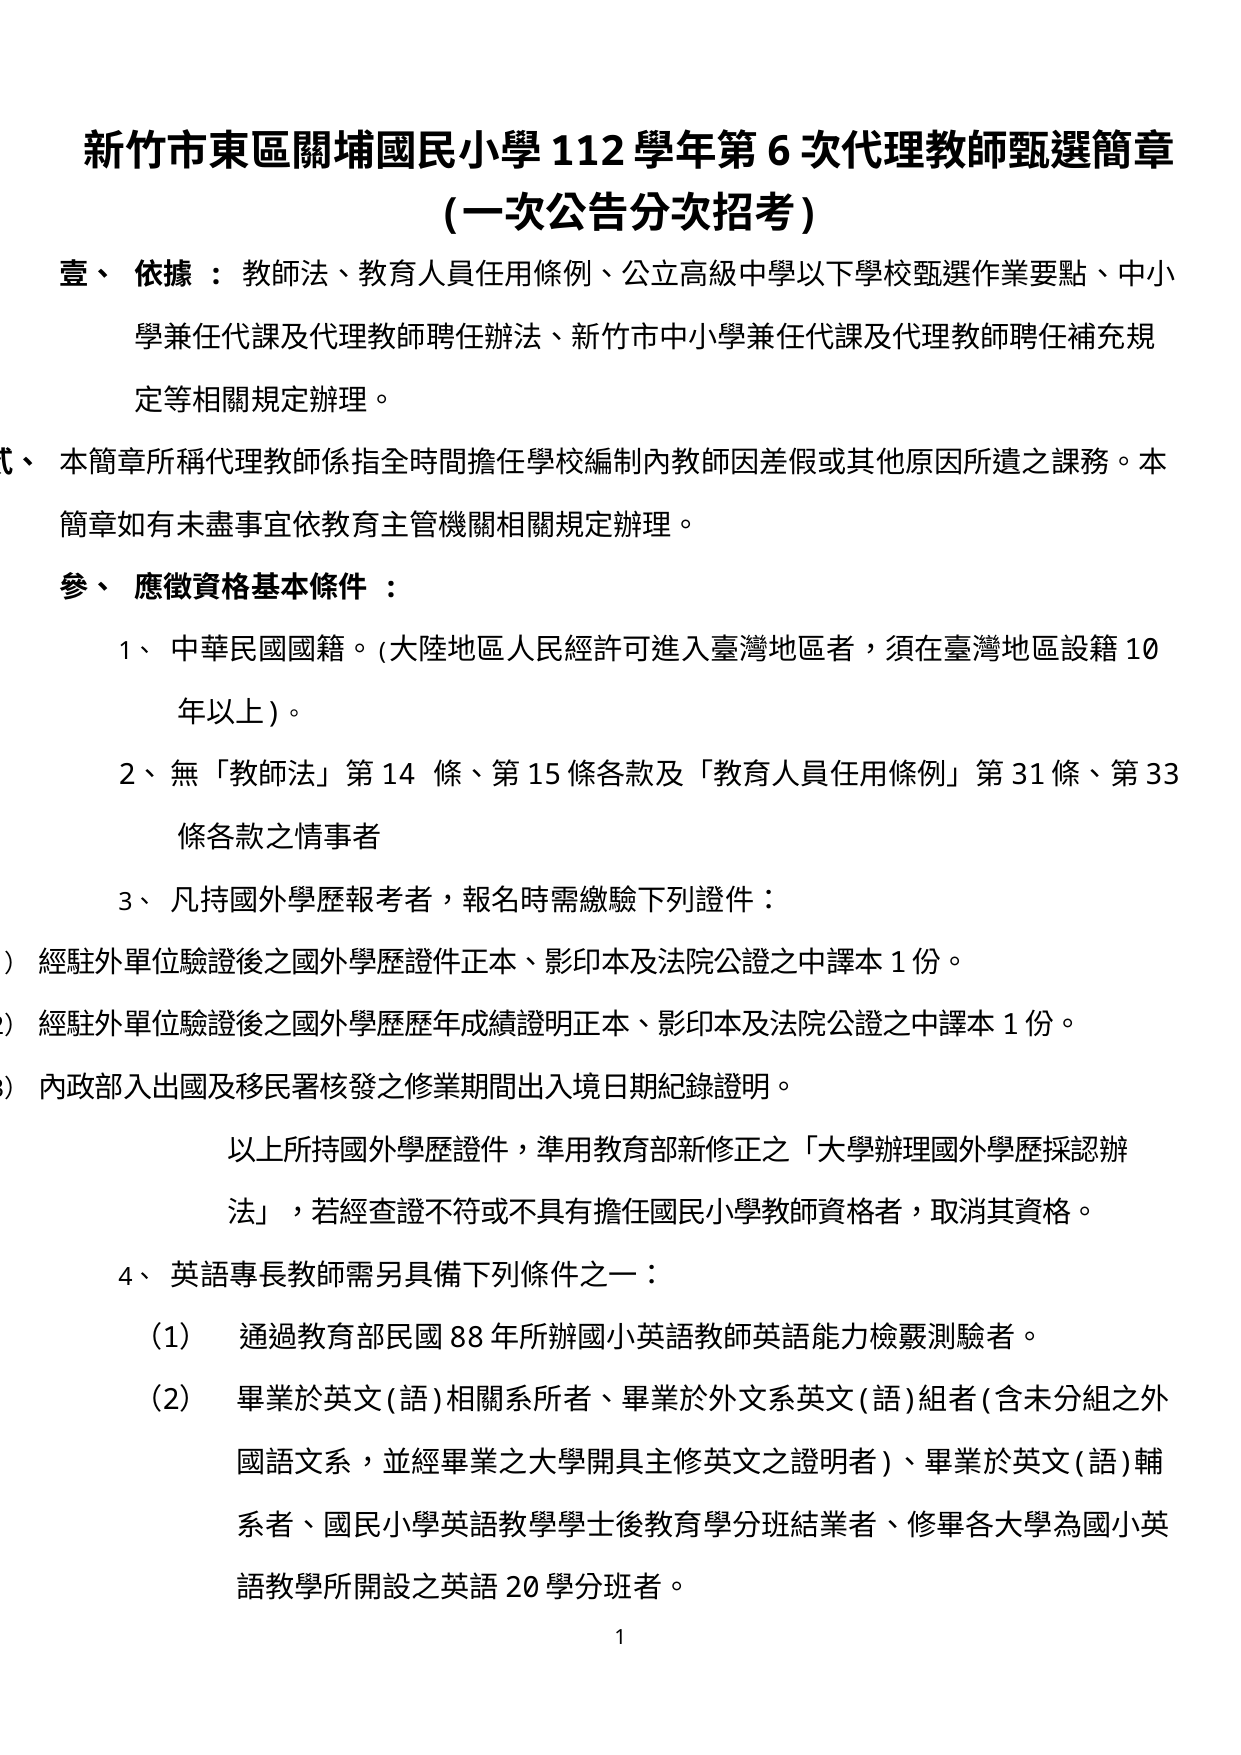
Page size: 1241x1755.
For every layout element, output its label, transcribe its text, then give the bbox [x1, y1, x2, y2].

list 通過教育部民國88年所辦國小英語教師英語能力檢覈測驗者。 [133, 1293, 1181, 1356]
list 中華民國國籍。(大陸地區人民經許可進入臺灣地區者，須在臺灣地區設籍10年以上)。 [118, 606, 1181, 731]
list 應徵資格基本條件 : [59, 543, 1181, 606]
text 新竹市東區關埔國民小學112學年第6次代理教師甄選簡章 [59, 106, 1199, 168]
text (一次公告分次招考) [59, 168, 1199, 231]
list 內政部入出國及移民署核發之修業期間出入境日期紀錄證明。 [0, 1043, 1181, 1106]
list 畢業於英文(語)相關系所者、畢業於外文系英文(語)組者(含未分組之外國語文系，並經畢業之大學開具主修英文之證明者)、畢業於英文(語)輔系者、國民小學英語教學學士後教育學分班結業者、修畢各大學為國小英語教學所開設之英語20學分班者。 [133, 1356, 1181, 1606]
list 凡持國外學歷報考者，報名時需繳驗下列證件： [118, 856, 1181, 918]
list 無「教師法」第14 條、第15條各款及「教育人員任用條例」第31條、第33條各款之情事者 [118, 731, 1181, 856]
list 經駐外單位驗證後之國外學歷證件正本、影印本及法院公證之中譯本1份。 [0, 918, 1181, 981]
text 以上所持國外學歷證件，準用教育部新修正之「大學辦理國外學歷採認辦法」，若經查證不符或不具有擔任國民小學教師資格者，取消其資格。 [227, 1106, 1181, 1231]
list 本簡章所稱代理教師係指全時間擔任學校編制內教師因差假或其他原因所遺之課務。本簡章如有未盡事宜依教育主管機關相關規定辦理。 [0, 418, 1181, 543]
list 經駐外單位驗證後之國外學歷歷年成績證明正本、影印本及法院公證之中譯本1份。 [0, 981, 1181, 1043]
list 依據 : 教師法、教育人員任用條例、公立高級中學以下學校甄選作業要點、中小學兼任代課及代理教師聘任辦法、新竹市中小學兼任代課及代理教師聘任補充規定等相關規定辦理。 [59, 231, 1181, 418]
list 英語專長教師需另具備下列條件之一： [118, 1231, 1181, 1293]
